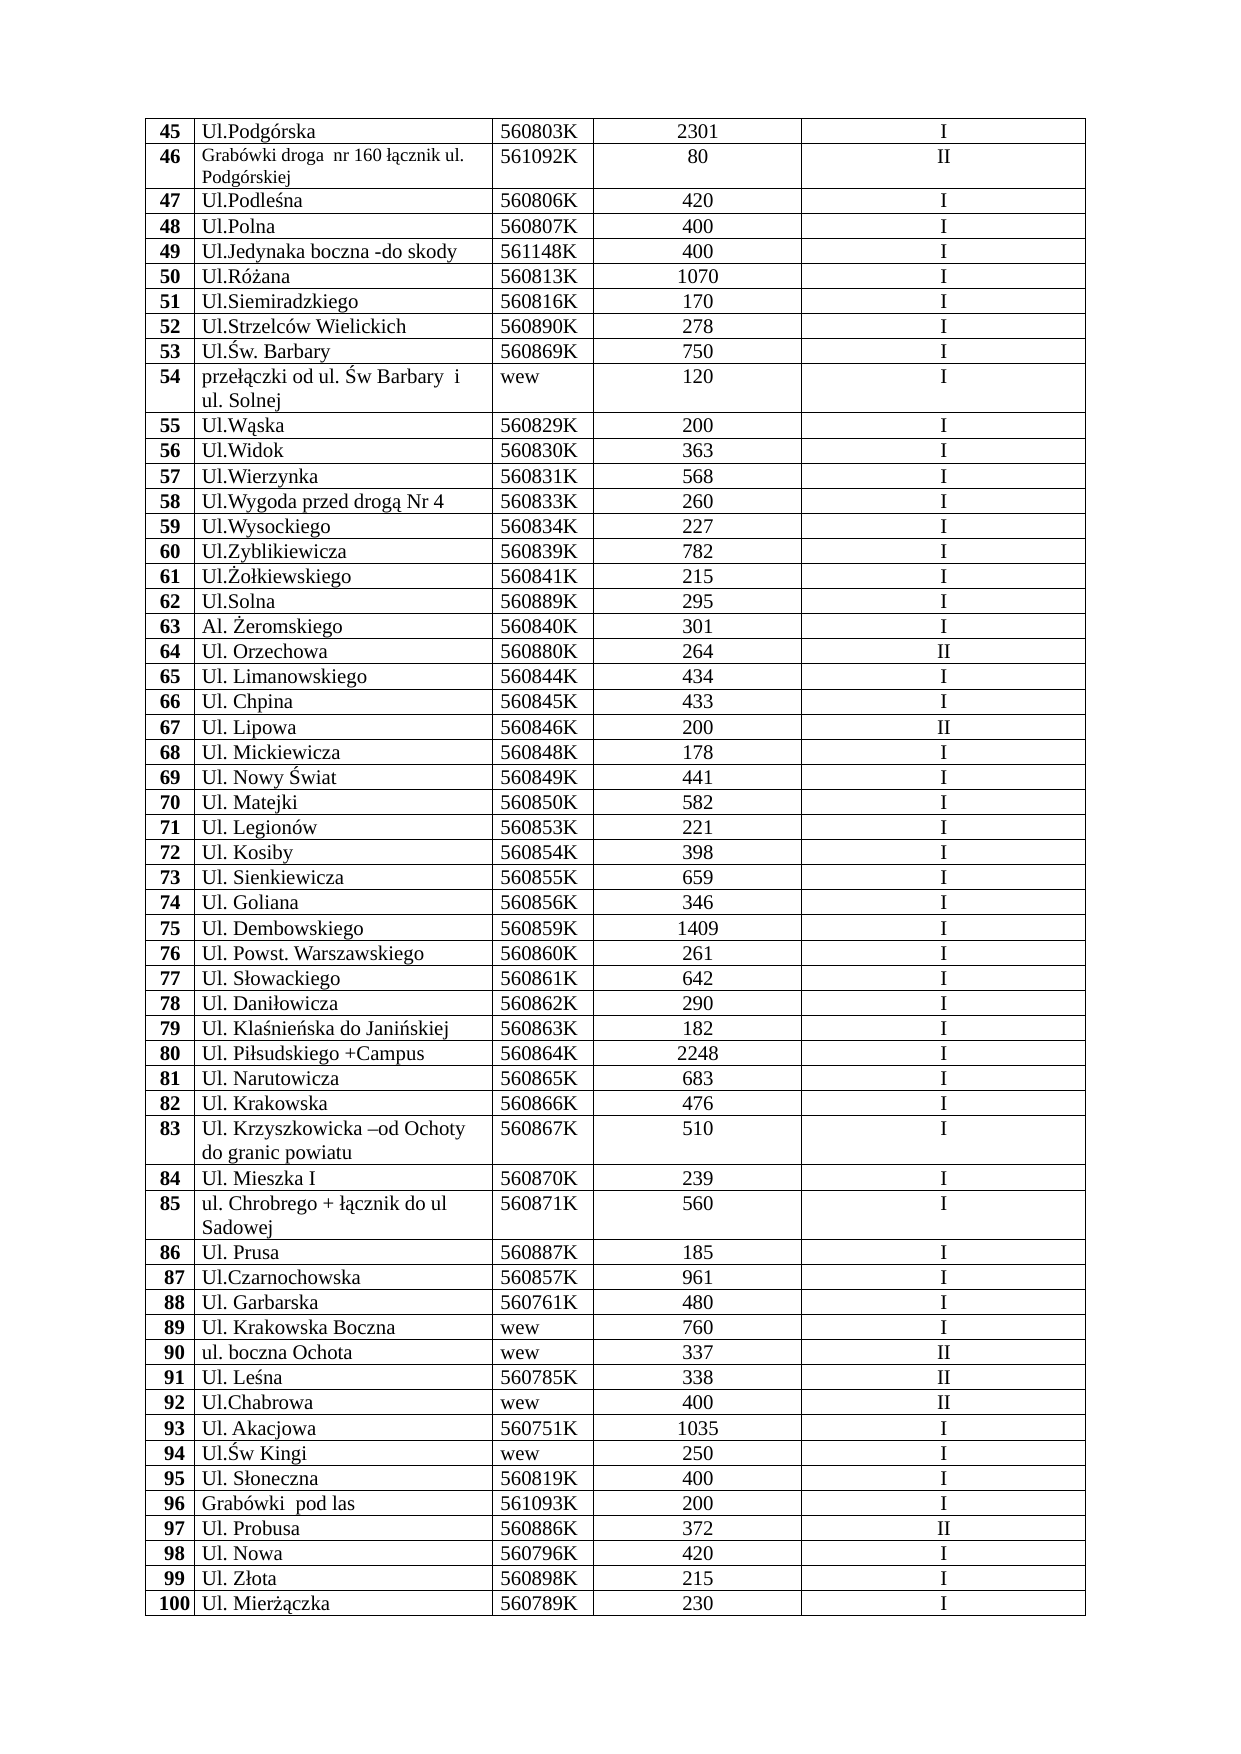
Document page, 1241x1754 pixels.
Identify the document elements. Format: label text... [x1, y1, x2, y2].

table_cell 560863K [493, 1016, 593, 1040]
table_cell Ul. Legionów [195, 815, 492, 839]
table_cell 239 [594, 1165, 801, 1189]
table_cell I [802, 1566, 1085, 1590]
table_cell I [802, 1265, 1085, 1289]
table_cell 560861K [493, 966, 593, 990]
table_cell 560845K [493, 690, 593, 713]
table_cell 48 [146, 214, 194, 238]
table_cell 58 [146, 489, 194, 513]
table_cell 560870K [493, 1165, 593, 1189]
table_cell Ul. Krakowska [195, 1091, 492, 1115]
table_cell 560860K [493, 941, 593, 964]
table_cell 264 [594, 639, 801, 663]
table_cell I [802, 890, 1085, 914]
table_cell 659 [594, 865, 801, 889]
table_cell 56 [146, 439, 194, 462]
table_cell Ul.Siemiradzkiego [195, 289, 492, 313]
table_cell I [802, 865, 1085, 889]
table_cell Ul.Wąska [195, 413, 492, 437]
table_cell 83 [146, 1116, 194, 1164]
table_cell 94 [146, 1441, 194, 1464]
table_cell 54 [146, 364, 194, 412]
table_cell I [802, 1066, 1085, 1090]
table_cell Ul. Mickiewicza [195, 740, 492, 764]
table_cell I [802, 915, 1085, 939]
table_cell Ul. Słowackiego [195, 966, 492, 990]
table_cell 560840K [493, 614, 593, 638]
table_cell 560854K [493, 840, 593, 864]
table_cell I [802, 1441, 1085, 1464]
table_cell 45 [146, 119, 194, 143]
table_cell Ul. Nowa [195, 1541, 492, 1565]
table_cell 66 [146, 690, 194, 713]
table_cell I [802, 1290, 1085, 1314]
table_cell I [802, 1591, 1085, 1615]
table_cell 50 [146, 264, 194, 288]
table_cell I [802, 815, 1085, 839]
table_cell 560871K [493, 1191, 593, 1239]
table_cell Ul. Orzechowa [195, 639, 492, 663]
table_cell I [802, 514, 1085, 538]
table_cell 85 [146, 1191, 194, 1239]
table_cell 760 [594, 1315, 801, 1339]
table_cell 63 [146, 614, 194, 638]
table_cell 91 [146, 1365, 194, 1389]
table_cell 278 [594, 314, 801, 338]
table_cell 560866K [493, 1091, 593, 1115]
table_cell 560880K [493, 639, 593, 663]
table_cell Ul. Lipowa [195, 715, 492, 739]
table_cell Al. Żeromskiego [195, 614, 492, 638]
table_cell 560844K [493, 664, 593, 688]
table_cell 200 [594, 413, 801, 437]
table_cell 73 [146, 865, 194, 889]
table_cell Ul.Widok [195, 439, 492, 462]
table_cell II [802, 715, 1085, 739]
table_cell Ul.Czarnochowska [195, 1265, 492, 1289]
table_cell 230 [594, 1591, 801, 1615]
table_cell 560865K [493, 1066, 593, 1090]
table_cell 560806K [493, 189, 593, 212]
table_cell I [802, 664, 1085, 688]
table_cell Ul. Leśna [195, 1365, 492, 1389]
table_cell Ul. Garbarska [195, 1290, 492, 1314]
table_cell 561148K [493, 239, 593, 263]
table_cell 642 [594, 966, 801, 990]
table_cell 560803K [493, 119, 593, 143]
table_cell I [802, 289, 1085, 313]
table_cell Ul.Polna [195, 214, 492, 238]
table_cell 420 [594, 1541, 801, 1565]
table_cell 560829K [493, 413, 593, 437]
table_cell 79 [146, 1016, 194, 1040]
table_cell I [802, 1466, 1085, 1490]
table_cell Ul.Zyblikiewicza [195, 539, 492, 563]
table_cell 560833K [493, 489, 593, 513]
table_cell wew [493, 1441, 593, 1464]
table_cell 420 [594, 189, 801, 212]
table_cell 84 [146, 1165, 194, 1189]
table_cell 568 [594, 464, 801, 488]
table_cell 560751K [493, 1415, 593, 1439]
table_cell 560898K [493, 1566, 593, 1590]
table_cell 560856K [493, 890, 593, 914]
table_cell 2248 [594, 1041, 801, 1065]
table_cell 47 [146, 189, 194, 212]
table_cell 560816K [493, 289, 593, 313]
table_cell II [802, 1516, 1085, 1540]
table_cell Ul. Sienkiewicza [195, 865, 492, 889]
table_cell 260 [594, 489, 801, 513]
table_cell I [802, 119, 1085, 143]
table_cell 78 [146, 991, 194, 1015]
table_cell II [802, 1390, 1085, 1414]
table_cell 65 [146, 664, 194, 688]
table_cell Ul. Narutowicza [195, 1066, 492, 1090]
table_cell Ul. Goliana [195, 890, 492, 914]
table_cell 70 [146, 790, 194, 814]
table_cell 560890K [493, 314, 593, 338]
table_cell 46 [146, 144, 194, 187]
table_cell Grabówki pod las [195, 1491, 492, 1515]
table_cell Ul. Piłsudskiego +Campus [195, 1041, 492, 1065]
table_cell Ul.Strzelców Wielickich [195, 314, 492, 338]
table_cell 62 [146, 589, 194, 613]
table_cell 64 [146, 639, 194, 663]
table_cell 81 [146, 1066, 194, 1090]
table_cell 250 [594, 1441, 801, 1464]
table_cell 95 [146, 1466, 194, 1490]
table_cell 560864K [493, 1041, 593, 1065]
table_cell 61 [146, 564, 194, 588]
table_cell wew [493, 1340, 593, 1364]
table_cell 560807K [493, 214, 593, 238]
table_cell I [802, 413, 1085, 437]
table_cell Ul.Podgórska [195, 119, 492, 143]
table_cell 560862K [493, 991, 593, 1015]
table_cell 90 [146, 1340, 194, 1364]
table_cell 560819K [493, 1466, 593, 1490]
table_cell Ul. Krzyszkowicka –od Ochoty do granic powiatu [195, 1116, 492, 1164]
table_cell 560850K [493, 790, 593, 814]
table_cell 170 [594, 289, 801, 313]
table_cell 560867K [493, 1116, 593, 1164]
table_cell 215 [594, 564, 801, 588]
table_cell Ul. Matejki [195, 790, 492, 814]
table_cell I [802, 239, 1085, 263]
table_cell Grabówki droga nr 160 łącznik ul. Podgórskiej [195, 144, 492, 187]
table_cell I [802, 1191, 1085, 1239]
table_cell 560841K [493, 564, 593, 588]
table_cell 683 [594, 1066, 801, 1090]
table_cell I [802, 589, 1085, 613]
table_cell 398 [594, 840, 801, 864]
table_cell 1035 [594, 1415, 801, 1439]
table_cell 185 [594, 1240, 801, 1264]
table_cell I [802, 1165, 1085, 1189]
table_cell I [802, 314, 1085, 338]
table_cell 98 [146, 1541, 194, 1565]
table_cell 400 [594, 1466, 801, 1490]
table_cell Ul. Złota [195, 1566, 492, 1590]
table_cell 301 [594, 614, 801, 638]
table_cell I [802, 264, 1085, 288]
table_cell 96 [146, 1491, 194, 1515]
table_cell 67 [146, 715, 194, 739]
table_cell 560 [594, 1191, 801, 1239]
table_cell 261 [594, 941, 801, 964]
table_cell I [802, 1541, 1085, 1565]
table_cell 337 [594, 1340, 801, 1364]
table_cell 53 [146, 339, 194, 363]
table_cell Ul. Mieszka I [195, 1165, 492, 1189]
table_cell 93 [146, 1415, 194, 1439]
table_cell Ul.Żołkiewskiego [195, 564, 492, 588]
table_cell I [802, 364, 1085, 412]
table_cell 434 [594, 664, 801, 688]
table_cell Ul. Dembowskiego [195, 915, 492, 939]
table_cell Ul.Św Kingi [195, 1441, 492, 1464]
table_cell 476 [594, 1091, 801, 1115]
table_cell Ul. Akacjowa [195, 1415, 492, 1439]
table_cell 560839K [493, 539, 593, 563]
table_cell II [802, 1365, 1085, 1389]
table_cell wew [493, 364, 593, 412]
table_cell 1409 [594, 915, 801, 939]
table_cell 560859K [493, 915, 593, 939]
table_cell 92 [146, 1390, 194, 1414]
table_cell 961 [594, 1265, 801, 1289]
table_cell I [802, 941, 1085, 964]
table_cell II [802, 1340, 1085, 1364]
table_cell Ul. Nowy Świat [195, 765, 492, 789]
table_cell 372 [594, 1516, 801, 1540]
table_cell Ul. Krakowska Boczna [195, 1315, 492, 1339]
table_cell 88 [146, 1290, 194, 1314]
table_cell 560796K [493, 1541, 593, 1565]
table_cell 560855K [493, 865, 593, 889]
table_cell 582 [594, 790, 801, 814]
table_cell Ul. Słoneczna [195, 1466, 492, 1490]
table_cell 57 [146, 464, 194, 488]
table_cell 69 [146, 765, 194, 789]
table_cell 221 [594, 815, 801, 839]
table_cell 560857K [493, 1265, 593, 1289]
table_cell 80 [594, 144, 801, 187]
table_cell Ul.Różana [195, 264, 492, 288]
table_cell 1070 [594, 264, 801, 288]
table_cell 338 [594, 1365, 801, 1389]
table_cell I [802, 564, 1085, 588]
table_cell I [802, 614, 1085, 638]
table_cell 86 [146, 1240, 194, 1264]
table_cell Ul.Wysockiego [195, 514, 492, 538]
table_cell wew [493, 1390, 593, 1414]
table_cell 400 [594, 239, 801, 263]
table_cell I [802, 991, 1085, 1015]
table_cell 59 [146, 514, 194, 538]
table_cell I [802, 1315, 1085, 1339]
table_cell ul. Chrobrego + łącznik do ul Sadowej [195, 1191, 492, 1239]
table_cell I [802, 790, 1085, 814]
table_cell 2301 [594, 119, 801, 143]
table_cell 480 [594, 1290, 801, 1314]
table_cell I [802, 489, 1085, 513]
table_cell 560849K [493, 765, 593, 789]
table_cell I [802, 1016, 1085, 1040]
table_cell Ul.Podleśna [195, 189, 492, 212]
table_cell Ul.Solna [195, 589, 492, 613]
table_cell Ul. Klaśnieńska do Janińskiej [195, 1016, 492, 1040]
table_cell 74 [146, 890, 194, 914]
table_cell I [802, 1415, 1085, 1439]
table_cell 72 [146, 840, 194, 864]
table_cell 178 [594, 740, 801, 764]
table_cell II [802, 144, 1085, 187]
table_cell 120 [594, 364, 801, 412]
table_cell 560813K [493, 264, 593, 288]
table_cell 560869K [493, 339, 593, 363]
table_cell 560831K [493, 464, 593, 488]
table_cell 560761K [493, 1290, 593, 1314]
table_cell 100 [146, 1591, 194, 1615]
table_cell 97 [146, 1516, 194, 1540]
table_cell 561093K [493, 1491, 593, 1515]
table_cell Ul.Chabrowa [195, 1390, 492, 1414]
table_cell I [802, 840, 1085, 864]
table_cell 560789K [493, 1591, 593, 1615]
table_cell 433 [594, 690, 801, 713]
table_cell I [802, 464, 1085, 488]
table_cell I [802, 339, 1085, 363]
table_cell 99 [146, 1566, 194, 1590]
table_cell 89 [146, 1315, 194, 1339]
table_cell 295 [594, 589, 801, 613]
table_cell II [802, 639, 1085, 663]
table_cell 561092K [493, 144, 593, 187]
table_cell 77 [146, 966, 194, 990]
table_cell 200 [594, 715, 801, 739]
table_cell Ul.Jedynaka boczna -do skody [195, 239, 492, 263]
table_cell I [802, 1240, 1085, 1264]
table_cell przełączki od ul. Św Barbary i ul. Solnej [195, 364, 492, 412]
table_cell Ul.Wierzynka [195, 464, 492, 488]
table_cell 200 [594, 1491, 801, 1515]
table_cell I [802, 765, 1085, 789]
table_cell 290 [594, 991, 801, 1015]
table_cell Ul. Daniłowicza [195, 991, 492, 1015]
table_cell 75 [146, 915, 194, 939]
table_cell 782 [594, 539, 801, 563]
table_cell Ul.Św. Barbary [195, 339, 492, 363]
table_cell I [802, 740, 1085, 764]
table_cell 52 [146, 314, 194, 338]
table_cell Ul. Powst. Warszawskiego [195, 941, 492, 964]
table_cell Ul.Wygoda przed drogą Nr 4 [195, 489, 492, 513]
table_cell 215 [594, 1566, 801, 1590]
table_cell 560887K [493, 1240, 593, 1264]
table_cell I [802, 966, 1085, 990]
table_cell 49 [146, 239, 194, 263]
table_cell I [802, 539, 1085, 563]
table_cell 400 [594, 1390, 801, 1414]
table_cell Ul. Limanowskiego [195, 664, 492, 688]
table_cell I [802, 189, 1085, 212]
table_cell I [802, 1491, 1085, 1515]
table_cell 560848K [493, 740, 593, 764]
table_cell 55 [146, 413, 194, 437]
table_cell 560834K [493, 514, 593, 538]
table_cell I [802, 690, 1085, 713]
table_cell 182 [594, 1016, 801, 1040]
table_cell wew [493, 1315, 593, 1339]
table_cell Ul. Kosiby [195, 840, 492, 864]
table_cell 560785K [493, 1365, 593, 1389]
table_cell 80 [146, 1041, 194, 1065]
table_cell 560830K [493, 439, 593, 462]
table_cell 51 [146, 289, 194, 313]
table_cell Ul. Chpina [195, 690, 492, 713]
table_cell 60 [146, 539, 194, 563]
table_cell I [802, 1041, 1085, 1065]
table_cell Ul. Mierżączka [195, 1591, 492, 1615]
table_cell 560853K [493, 815, 593, 839]
table_cell 560889K [493, 589, 593, 613]
table_cell 82 [146, 1091, 194, 1115]
table_cell 400 [594, 214, 801, 238]
table_cell 363 [594, 439, 801, 462]
table_cell 68 [146, 740, 194, 764]
table_cell Ul. Probusa [195, 1516, 492, 1540]
table_cell I [802, 1116, 1085, 1164]
table_cell 227 [594, 514, 801, 538]
table_cell 87 [146, 1265, 194, 1289]
table_cell I [802, 1091, 1085, 1115]
table_cell 441 [594, 765, 801, 789]
table_cell 750 [594, 339, 801, 363]
table_cell 71 [146, 815, 194, 839]
table_cell 76 [146, 941, 194, 964]
table_cell 560846K [493, 715, 593, 739]
table_cell 560886K [493, 1516, 593, 1540]
table_cell 346 [594, 890, 801, 914]
table_cell I [802, 214, 1085, 238]
table_cell ul. boczna Ochota [195, 1340, 492, 1364]
table_cell Ul. Prusa [195, 1240, 492, 1264]
table_cell 510 [594, 1116, 801, 1164]
table_cell I [802, 439, 1085, 462]
